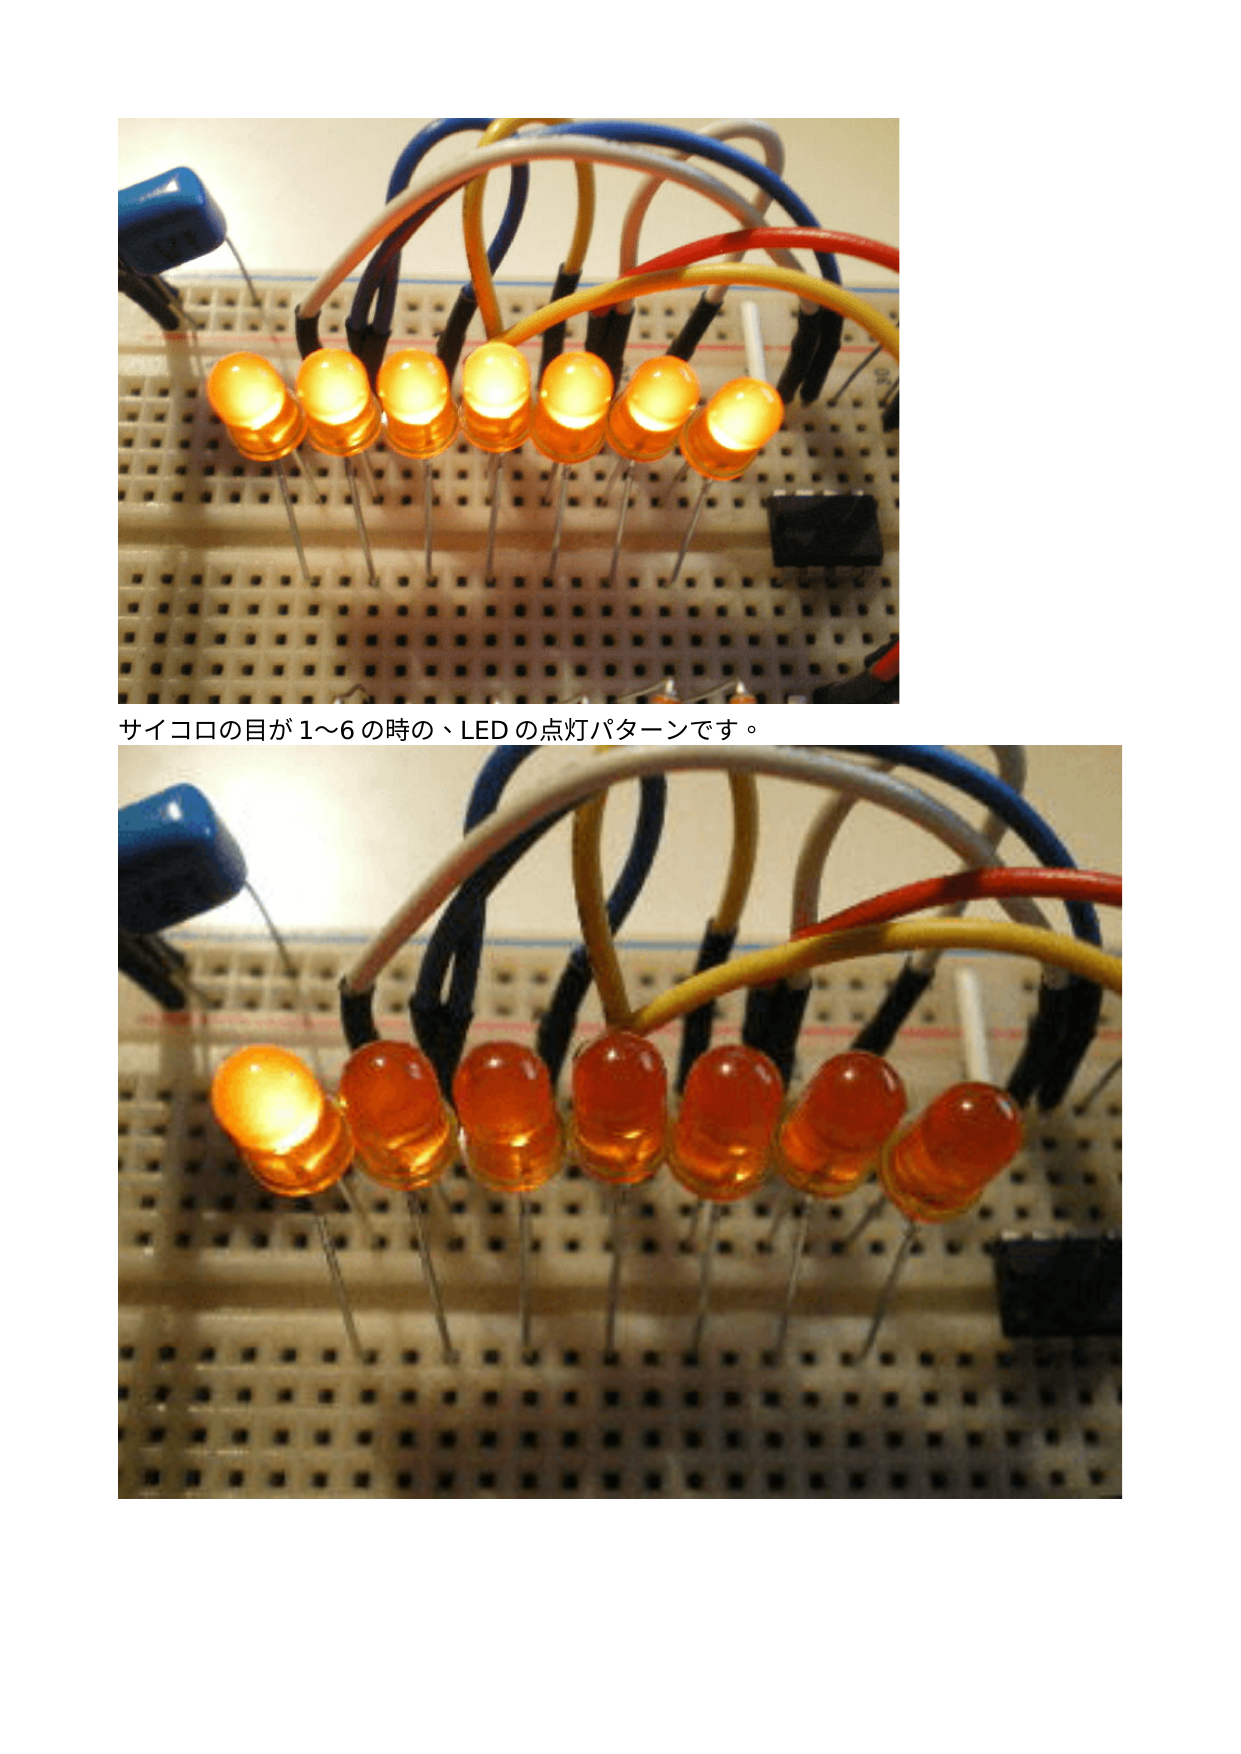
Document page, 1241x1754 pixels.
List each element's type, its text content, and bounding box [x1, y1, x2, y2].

picture [118, 745, 1123, 1499]
text [900, 118, 1122, 704]
text サイコロの目が1～6の時の、LEDの点灯パターンです。 [118, 717, 1122, 745]
picture [118, 118, 900, 704]
